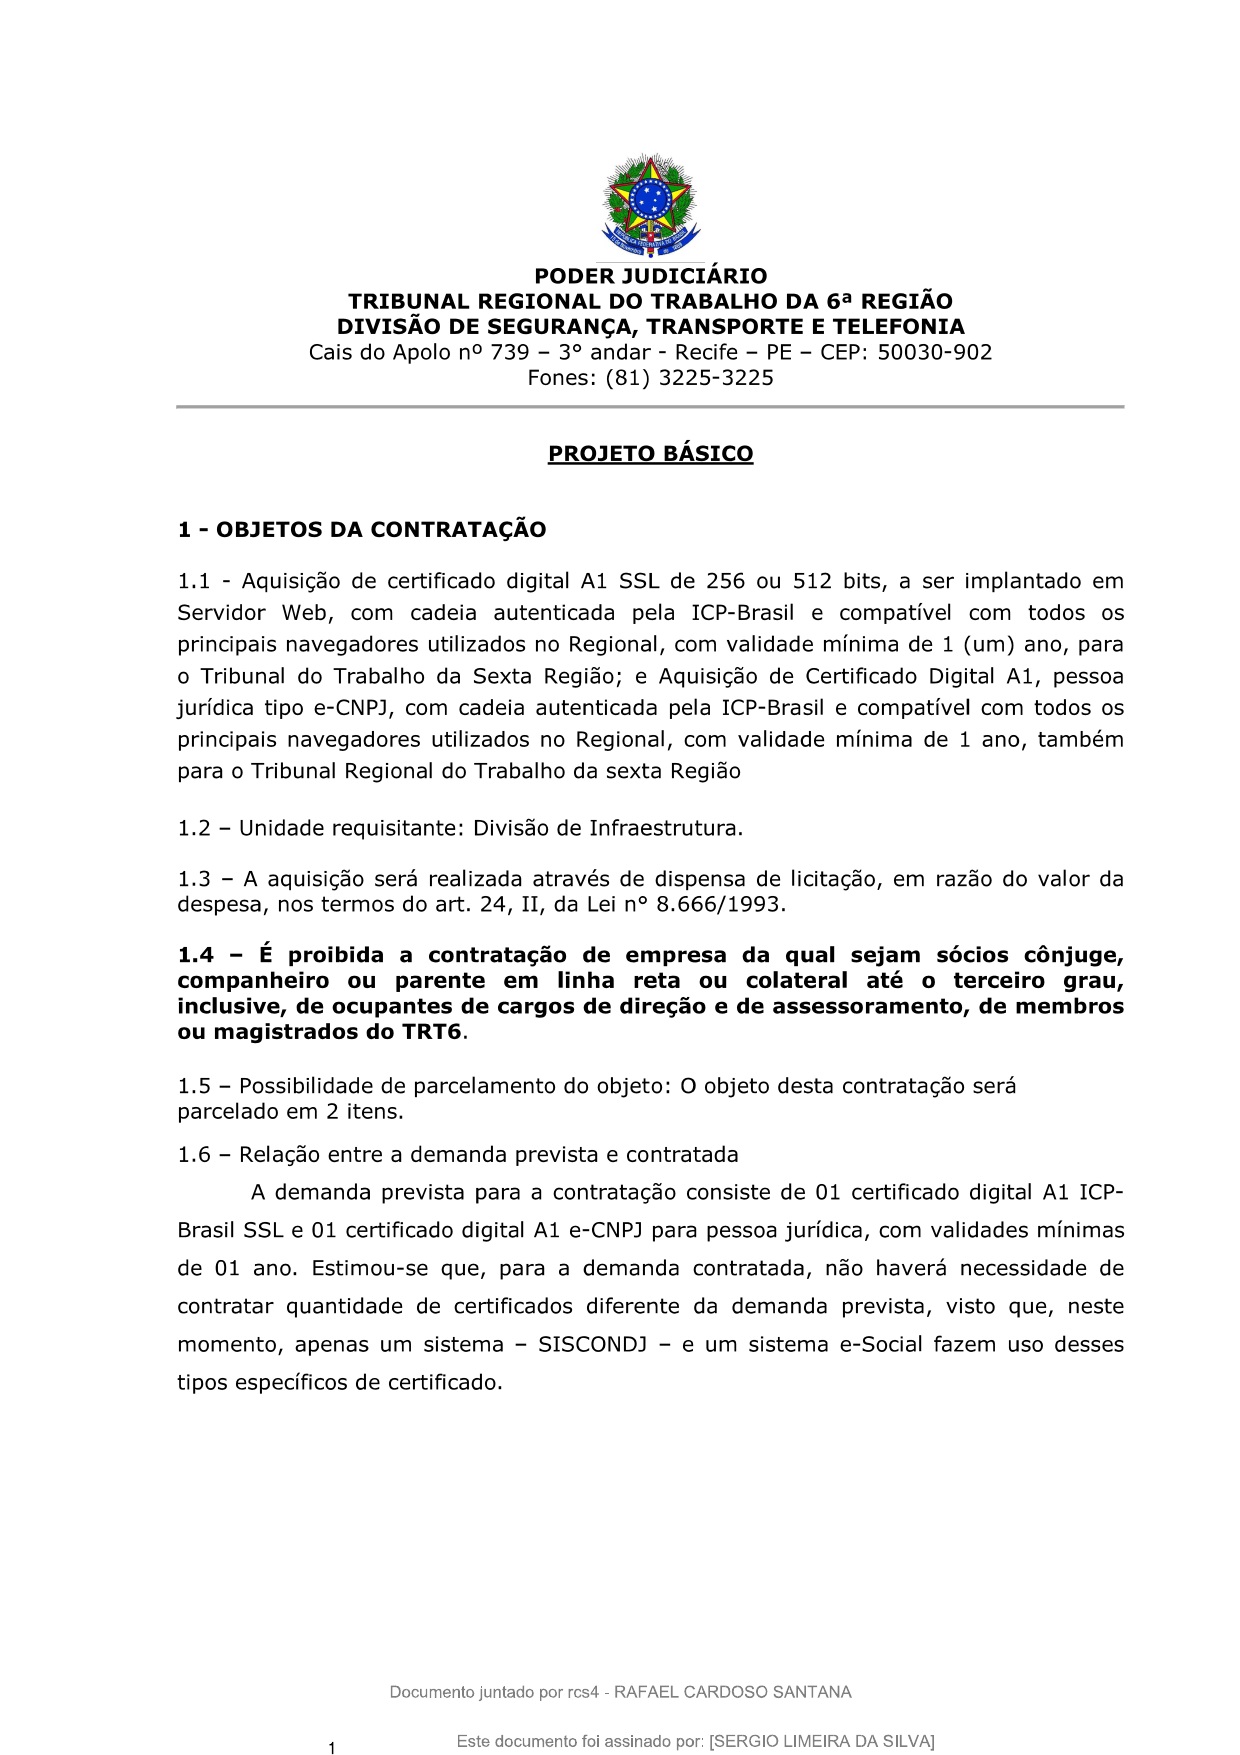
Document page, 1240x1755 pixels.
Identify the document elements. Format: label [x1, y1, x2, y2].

picture [175, 150, 1125, 1394]
